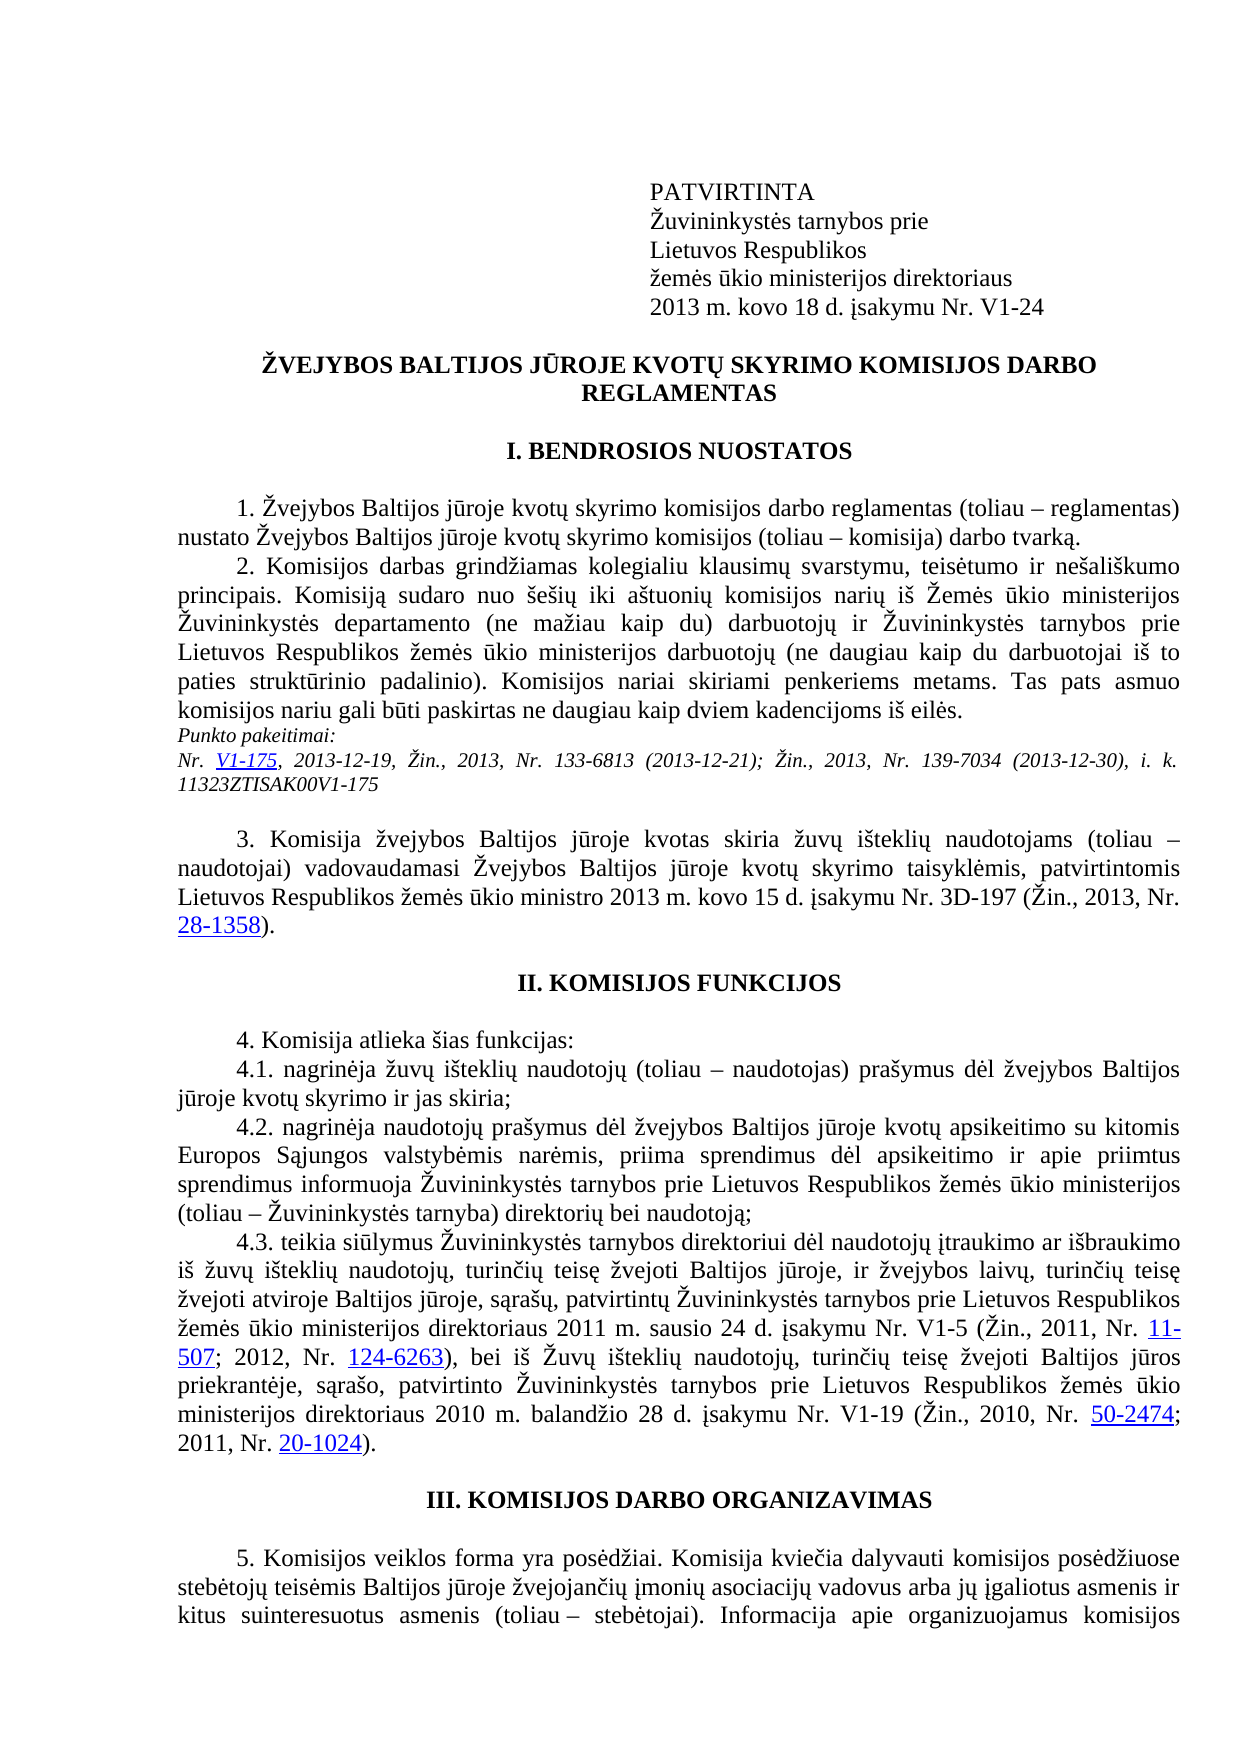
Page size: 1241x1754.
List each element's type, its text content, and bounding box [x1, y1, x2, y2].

text Žuvininkystės tarnybos prie Lietuvos Respublikos žemės ūkio ministerijos direktoriaus [649, 206, 1181, 292]
text 5. Komisijos veiklos forma yra posėdžiai. Komisija kviečia dalyvauti komisijos posėdžiuose stebėtojų teisėmis Baltijos jūroje žvejojančių įmonių asociacijų vadovus arba jų įgaliotus asmenis ir kitus suinteresuotus asmenis (toliau – stebėtojai). Informacija apie organizuojamus komisijos [177, 1543, 1181, 1629]
text Nr. V1-175, 2013-12-19, Žin., 2013, Nr. 133-6813 (2013-12-21); Žin., 2013, Nr. 139-7034 (2013-12-30), i. k. 11323ZTISAK00V1-175 [177, 747, 1181, 796]
text 4.3. teikia siūlymus Žuvininkystės tarnybos direktoriui dėl naudotojų įtraukimo ar išbraukimo iš žuvų išteklių naudotojų, turinčių teisę žvejoti Baltijos jūroje, ir žvejybos laivų, turinčių teisę žvejoti atviroje Baltijos jūroje, sąrašų, patvirtintų Žuvininkystės tarnybos prie Lietuvos Respublikos žemės ūkio ministerijos direktoriaus 2011 m. sausio 24 d. įsakymu Nr. V1-5 (Žin., 2011, Nr. 11-507; 2012, Nr. 124-6263), bei iš žuvų išteklių naudotojų, turinčių teisę žvejoti Baltijos jūros priekrantėje, sąrašo, patvirtinto Žuvininkystės tarnybos prie Lietuvos Respublikos žemės ūkio ministerijos direktoriaus 2010 m. balandžio 28 d. įsakymu Nr. V1-19 (Žin., 2010, Nr. 50-2474; 2011, Nr. 20-1024). [177, 1227, 1181, 1457]
text 4. Komisija atlieka šias funkcijas: [177, 1026, 1181, 1054]
text 4.2. nagrinėja naudotojų prašymus dėl žvejybos Baltijos jūroje kvotų apsikeitimo su kitomis Europos Sąjungos valstybėmis narėmis, priima sprendimus dėl apsikeitimo ir apie priimtus sprendimus informuoja Žuvininkystės tarnybos prie Lietuvos Respublikos žemės ūkio ministerijos (toliau – Žuvininkystės tarnyba) direktorių bei naudotoją; [177, 1112, 1181, 1227]
text 1. Žvejybos Baltijos jūroje kvotų skyrimo komisijos darbo reglamentas (toliau – reglamentas) nustato Žvejybos Baltijos jūroje kvotų skyrimo komisijos (toliau – komisija) darbo tvarką. [177, 493, 1181, 551]
text I. BENDROSIOS NUOSTATOS [177, 436, 1181, 465]
text PATVIRTINTA [649, 177, 1181, 206]
text III. KOMISIJOS DARBO ORGANIZAVIMAS [177, 1486, 1181, 1514]
text II. KOMISIJOS FUNKCIJOS [177, 968, 1181, 997]
text 2013 m. kovo 18 d. įsakymu Nr. V1-24 [649, 292, 1181, 321]
text 4.1. nagrinėja žuvų išteklių naudotojų (toliau – naudotojas) prašymus dėl žvejybos Baltijos jūroje kvotų skyrimo ir jas skiria; [177, 1054, 1181, 1112]
text 3. Komisija žvejybos Baltijos jūroje kvotas skiria žuvų išteklių naudotojams (toliau – naudotojai) vadovaudamasi Žvejybos Baltijos jūroje kvotų skyrimo taisyklėmis, patvirtintomis Lietuvos Respublikos žemės ūkio ministro 2013 m. kovo 15 d. įsakymu Nr. 3D-197 (Žin., 2013, Nr. 28-1358). [177, 824, 1181, 939]
text ŽVEJYBOS BALTIJOS JŪROJE KVOTŲ SKYRIMO KOMISIJOS DARBO REGLAMENTAS [177, 350, 1181, 407]
text Punkto pakeitimai: [177, 723, 1181, 747]
text 2. Komisijos darbas grindžiamas kolegialiu klausimų svarstymu, teisėtumo ir nešališkumo principais. Komisiją sudaro nuo šešių iki aštuonių komisijos narių iš Žemės ūkio ministerijos Žuvininkystės departamento (ne mažiau kaip du) darbuotojų ir Žuvininkystės tarnybos prie Lietuvos Respublikos žemės ūkio ministerijos darbuotojų (ne daugiau kaip du darbuotojai iš to paties struktūrinio padalinio). Komisijos nariai skiriami penkeriems metams. Tas pats asmuo komisijos nariu gali būti paskirtas ne daugiau kaip dviem kadencijoms iš eilės. [177, 551, 1181, 723]
